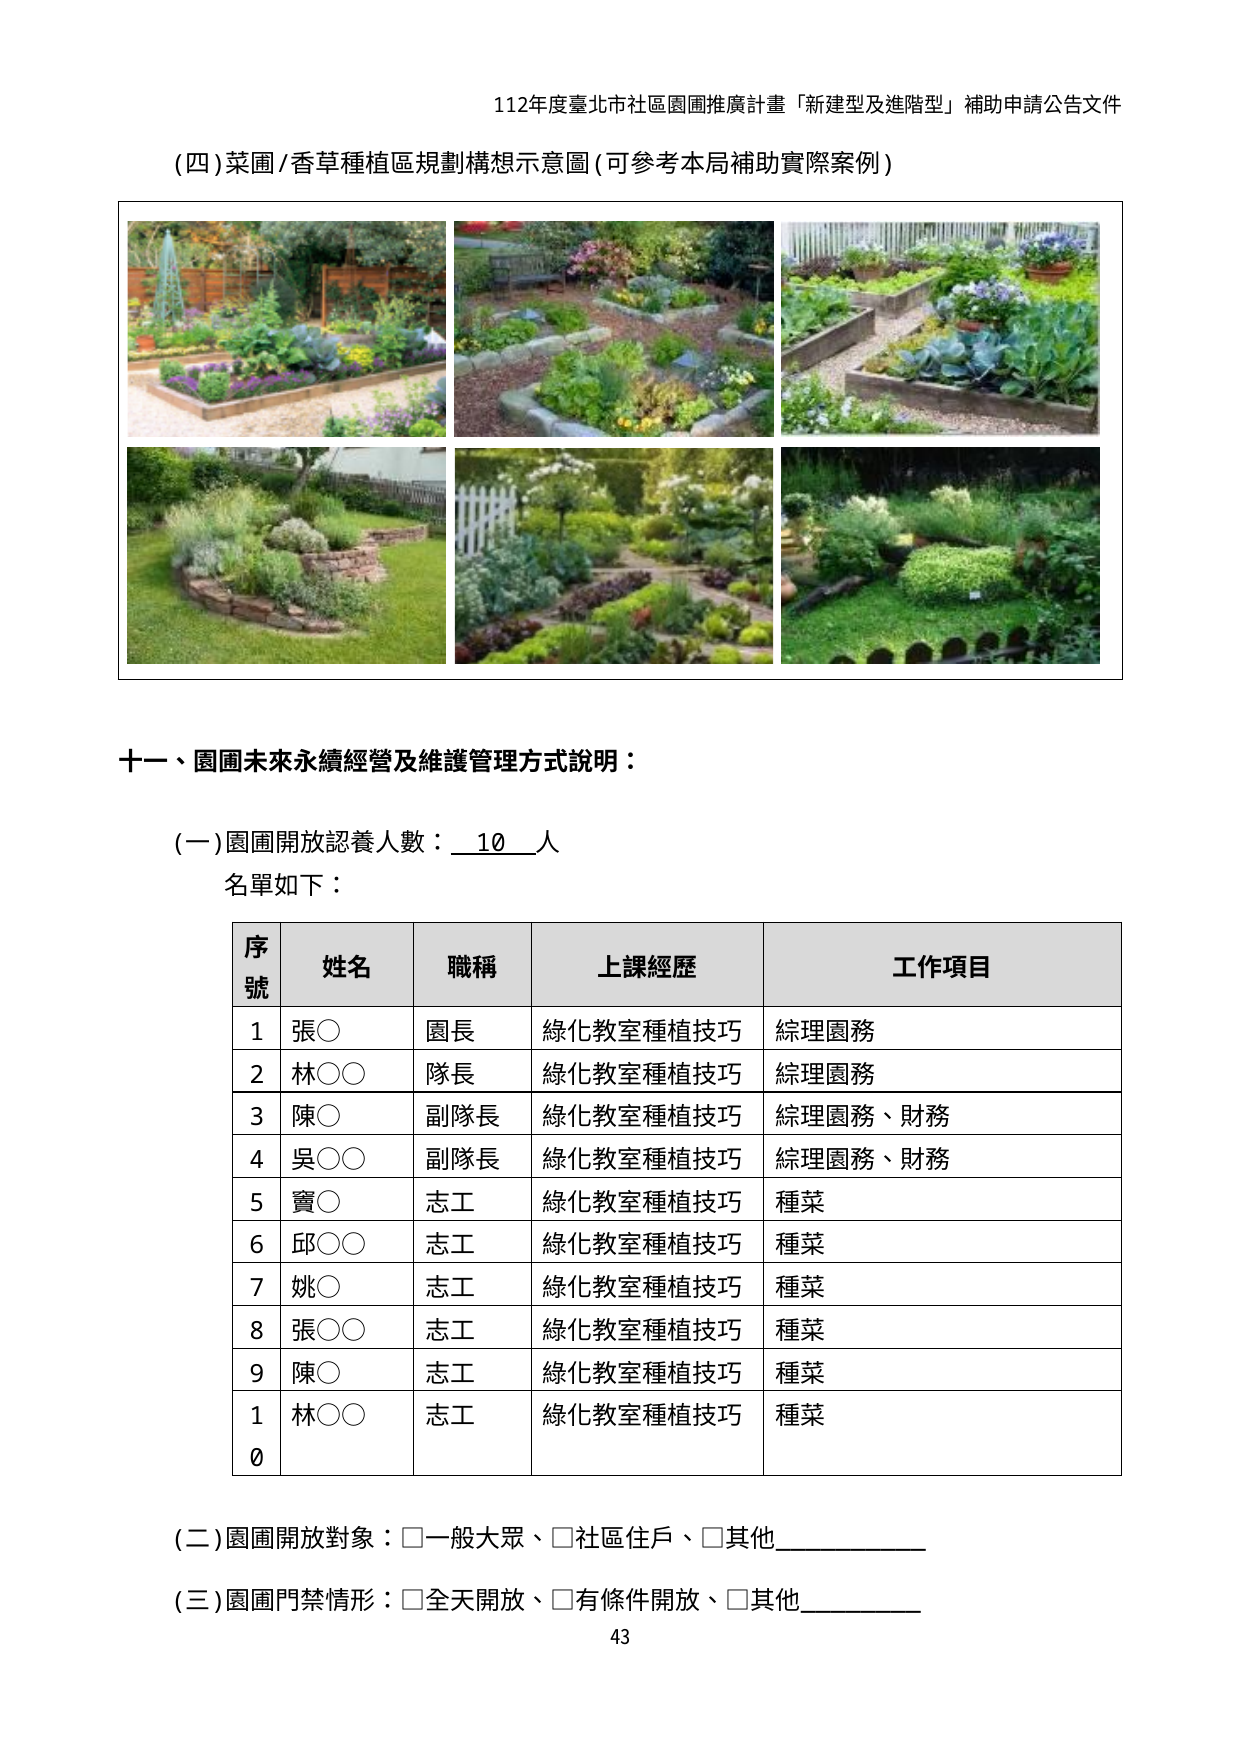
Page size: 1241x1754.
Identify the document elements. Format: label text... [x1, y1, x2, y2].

table_header 上課經歷 [532, 923, 763, 1006]
table_cell 志工 [414, 1349, 531, 1390]
table_cell 1 [233, 1007, 280, 1049]
table_cell 綠化教室種植技巧 [532, 1306, 763, 1348]
table_header 職稱 [414, 923, 531, 1006]
table_cell 綠化教室種植技巧 [532, 1135, 763, 1177]
text 名單如下： [224, 861, 1122, 903]
table_cell 種菜 [764, 1263, 1121, 1305]
table_cell 副隊長 [414, 1135, 531, 1177]
table_cell 隊長 [414, 1050, 531, 1091]
table_cell 綠化教室種植技巧 [532, 1263, 763, 1305]
text 十一、園圃未來永續經營及維護管理方式說明： [118, 717, 1122, 780]
table_cell 5 [233, 1178, 280, 1219]
table_cell 林○○ [281, 1391, 413, 1475]
table_cell 種菜 [764, 1391, 1121, 1475]
table_cell 志工 [414, 1263, 531, 1305]
table_cell 園長 [414, 1007, 531, 1049]
table_cell 吳○○ [281, 1135, 413, 1177]
table_cell 綠化教室種植技巧 [532, 1007, 763, 1049]
table_header 工作項目 [764, 923, 1121, 1006]
table_cell 林○○ [281, 1050, 413, 1091]
table_cell 綠化教室種植技巧 [532, 1349, 763, 1390]
table_cell 種菜 [764, 1349, 1121, 1390]
text (二)園圃開放對象：□一般大眾、□社區住戶、□其他__________ [171, 1494, 1122, 1557]
table_cell 綠化教室種植技巧 [532, 1050, 763, 1091]
table_cell 2 [233, 1050, 280, 1091]
table_cell 3 [233, 1093, 280, 1134]
table_cell 種菜 [764, 1178, 1121, 1219]
table_cell 綜理園務、財務 [764, 1093, 1121, 1134]
table_cell 竇○ [281, 1178, 413, 1219]
table_cell 綠化教室種植技巧 [532, 1093, 763, 1134]
table_cell 張○○ [281, 1306, 413, 1348]
table_cell 種菜 [764, 1221, 1121, 1262]
table_cell 綜理園務 [764, 1050, 1121, 1091]
table_cell 10 [233, 1391, 280, 1475]
table_cell 綜理園務、財務 [764, 1135, 1121, 1177]
table_cell 志工 [414, 1178, 531, 1219]
table_cell 志工 [414, 1221, 531, 1262]
table_cell 6 [233, 1221, 280, 1262]
table_cell 綠化教室種植技巧 [532, 1221, 763, 1262]
table_cell 志工 [414, 1391, 531, 1475]
table_header 姓名 [281, 923, 413, 1006]
table_cell 張○ [281, 1007, 413, 1049]
table_cell 種菜 [764, 1306, 1121, 1348]
table_header 序號 [233, 923, 280, 1006]
table_cell 邱○○ [281, 1221, 413, 1262]
table_cell 志工 [414, 1306, 531, 1348]
table_cell 9 [233, 1349, 280, 1390]
table_cell 8 [233, 1306, 280, 1348]
table_cell 4 [233, 1135, 280, 1177]
table_cell 姚○ [281, 1263, 413, 1305]
table_cell 綜理園務 [764, 1007, 1121, 1049]
text (四)菜圃/香草種植區規劃構想示意圖(可參考本局補助實際案例) [171, 120, 1122, 182]
table_cell 7 [233, 1263, 280, 1305]
table_cell 陳○ [281, 1349, 413, 1390]
table_cell 副隊長 [414, 1093, 531, 1134]
table_cell 綠化教室種植技巧 [532, 1178, 763, 1219]
table_cell 綠化教室種植技巧 [532, 1391, 763, 1475]
table_cell 陳○ [281, 1093, 413, 1134]
table_header [119, 202, 1122, 679]
text (三)園圃門禁情形：□全天開放、□有條件開放、□其他________ [171, 1557, 1122, 1619]
text (一)園圃開放認養人數： 10 人 [171, 799, 1122, 861]
